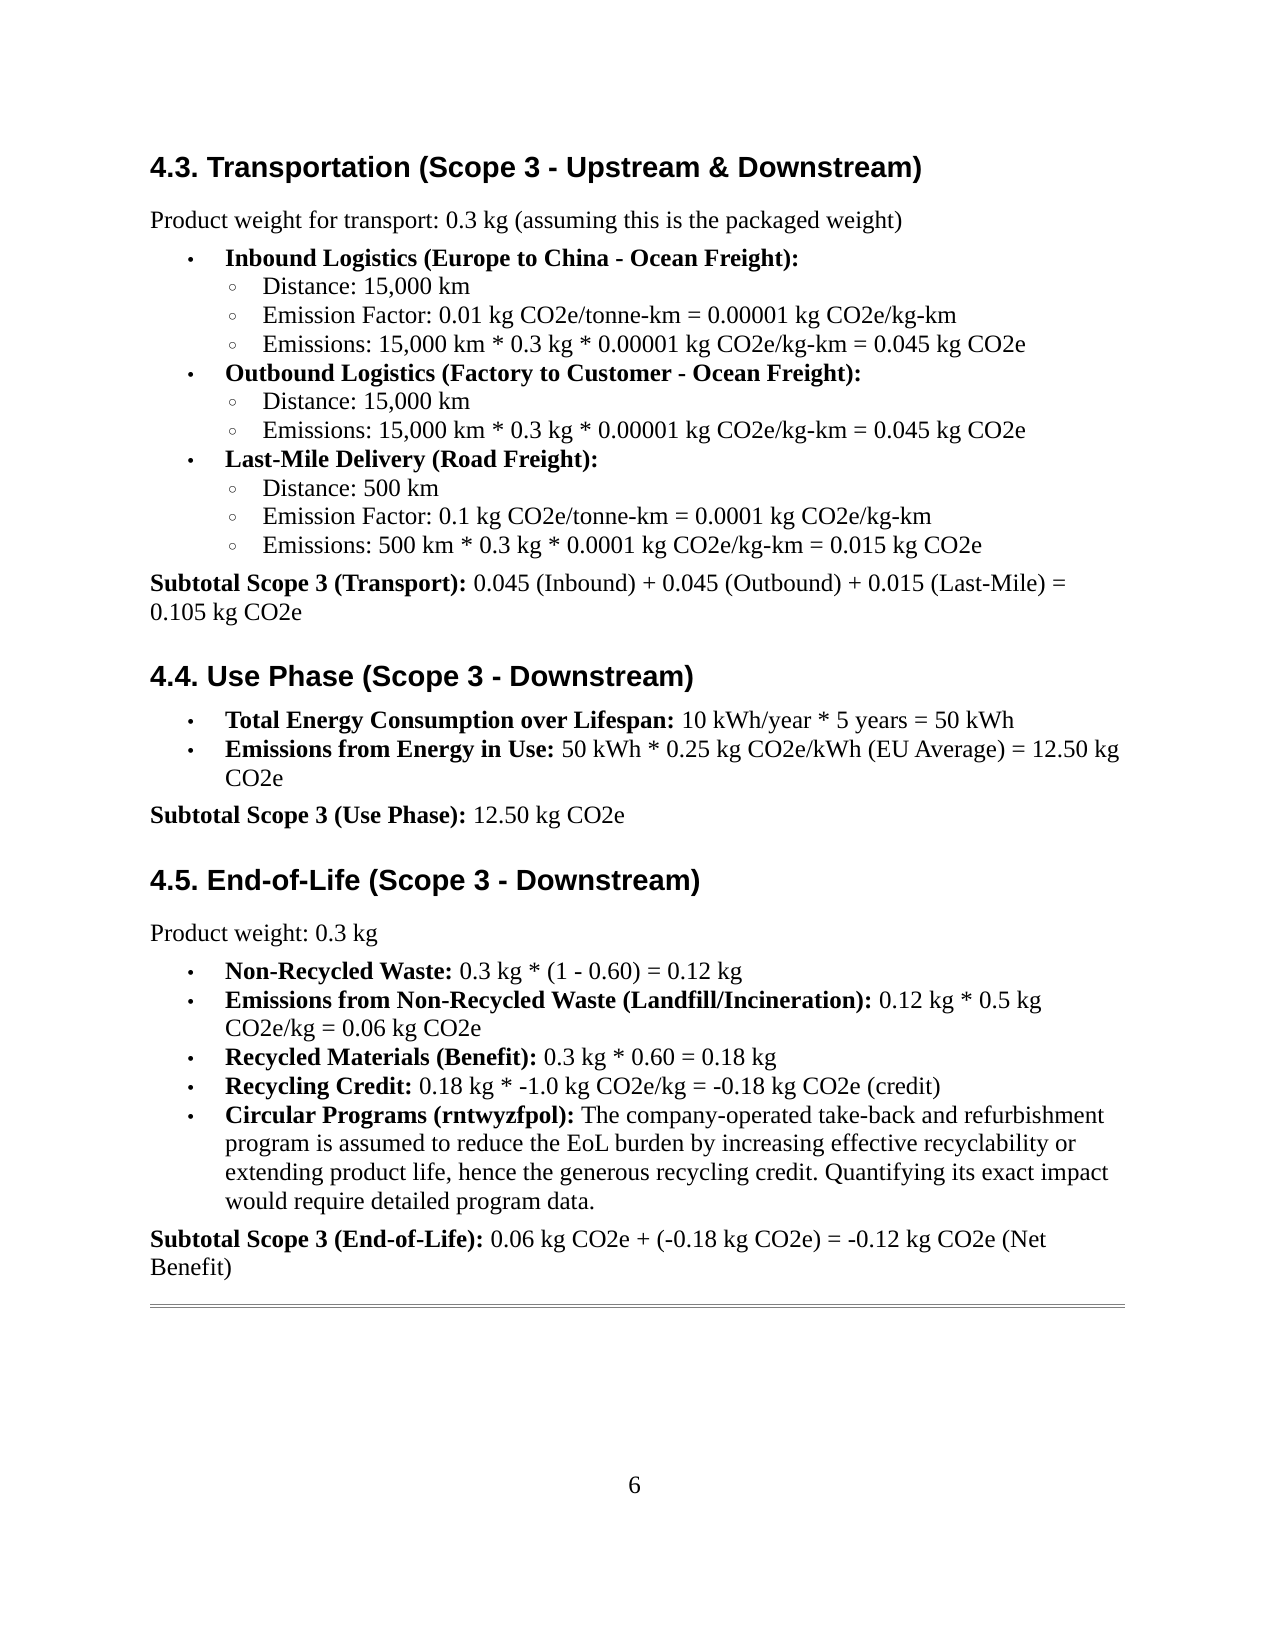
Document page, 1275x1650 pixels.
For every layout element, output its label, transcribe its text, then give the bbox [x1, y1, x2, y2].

text Subtotal Scope 3 (Transport): 0.045 (Inbound) + 0.045 (Outbound) + 0.015 (Last-Mile) = 0.105 kg CO2e [150, 568, 1125, 625]
list Distance: 500 km [225, 473, 1125, 501]
list Emissions: 500 km * 0.3 kg * 0.0001 kg CO2e/kg-km = 0.015 kg CO2e [225, 530, 1125, 559]
text Subtotal Scope 3 (Use Phase): 12.50 kg CO2e [150, 801, 1125, 829]
list Non-Recycled Waste: 0.3 kg * (1 - 0.60) = 0.12 kg [187, 956, 1125, 985]
subtitle 4.5. End-of-Life (Scope 3 - Downstream) [150, 863, 1125, 897]
list Emission Factor: 0.01 kg CO2e/tonne-km = 0.00001 kg CO2e/kg-km [225, 300, 1125, 329]
list Outbound Logistics (Factory to Customer - Ocean Freight): [187, 358, 1125, 386]
list Recycling Credit: 0.18 kg * -1.0 kg CO2e/kg = -0.18 kg CO2e (credit) [187, 1071, 1125, 1100]
text Product weight: 0.3 kg [150, 918, 1125, 947]
list Last-Mile Delivery (Road Freight): [187, 444, 1125, 473]
list Emissions from Energy in Use: 50 kWh * 0.25 kg CO2e/kWh (EU Average) = 12.50 kg CO2e [187, 734, 1125, 792]
list Recycled Materials (Benefit): 0.3 kg * 0.60 = 0.18 kg [187, 1042, 1125, 1071]
list Emissions from Non-Recycled Waste (Landfill/Incineration): 0.12 kg * 0.5 kg CO2e/kg = 0.06 kg CO2e [187, 985, 1125, 1042]
list Total Energy Consumption over Lifespan: 10 kWh/year * 5 years = 50 kWh [187, 705, 1125, 734]
list Emission Factor: 0.1 kg CO2e/tonne-km = 0.0001 kg CO2e/kg-km [225, 501, 1125, 530]
text Subtotal Scope 3 (End-of-Life): 0.06 kg CO2e + (-0.18 kg CO2e) = -0.12 kg CO2e (Net Benefit) [150, 1224, 1125, 1281]
list Emissions: 15,000 km * 0.3 kg * 0.00001 kg CO2e/kg-km = 0.045 kg CO2e [225, 415, 1125, 444]
list Distance: 15,000 km [225, 271, 1125, 300]
list Emissions: 15,000 km * 0.3 kg * 0.00001 kg CO2e/kg-km = 0.045 kg CO2e [225, 329, 1125, 358]
subtitle 4.4. Use Phase (Scope 3 - Downstream) [150, 659, 1125, 693]
list Circular Programs (rntwyzfpol): The company-operated take-back and refurbishment program is assumed to reduce the EoL burden by increasing effective recyclability or extending product life, hence the generous recycling credit. Quantifying its exact impact would require detailed program data. [187, 1100, 1125, 1215]
subtitle 4.3. Transportation (Scope 3 - Upstream & Downstream) [150, 150, 1125, 183]
list Distance: 15,000 km [225, 386, 1125, 415]
text Product weight for transport: 0.3 kg (assuming this is the packaged weight) [150, 205, 1125, 234]
list Inbound Logistics (Europe to China - Ocean Freight): [187, 243, 1125, 271]
